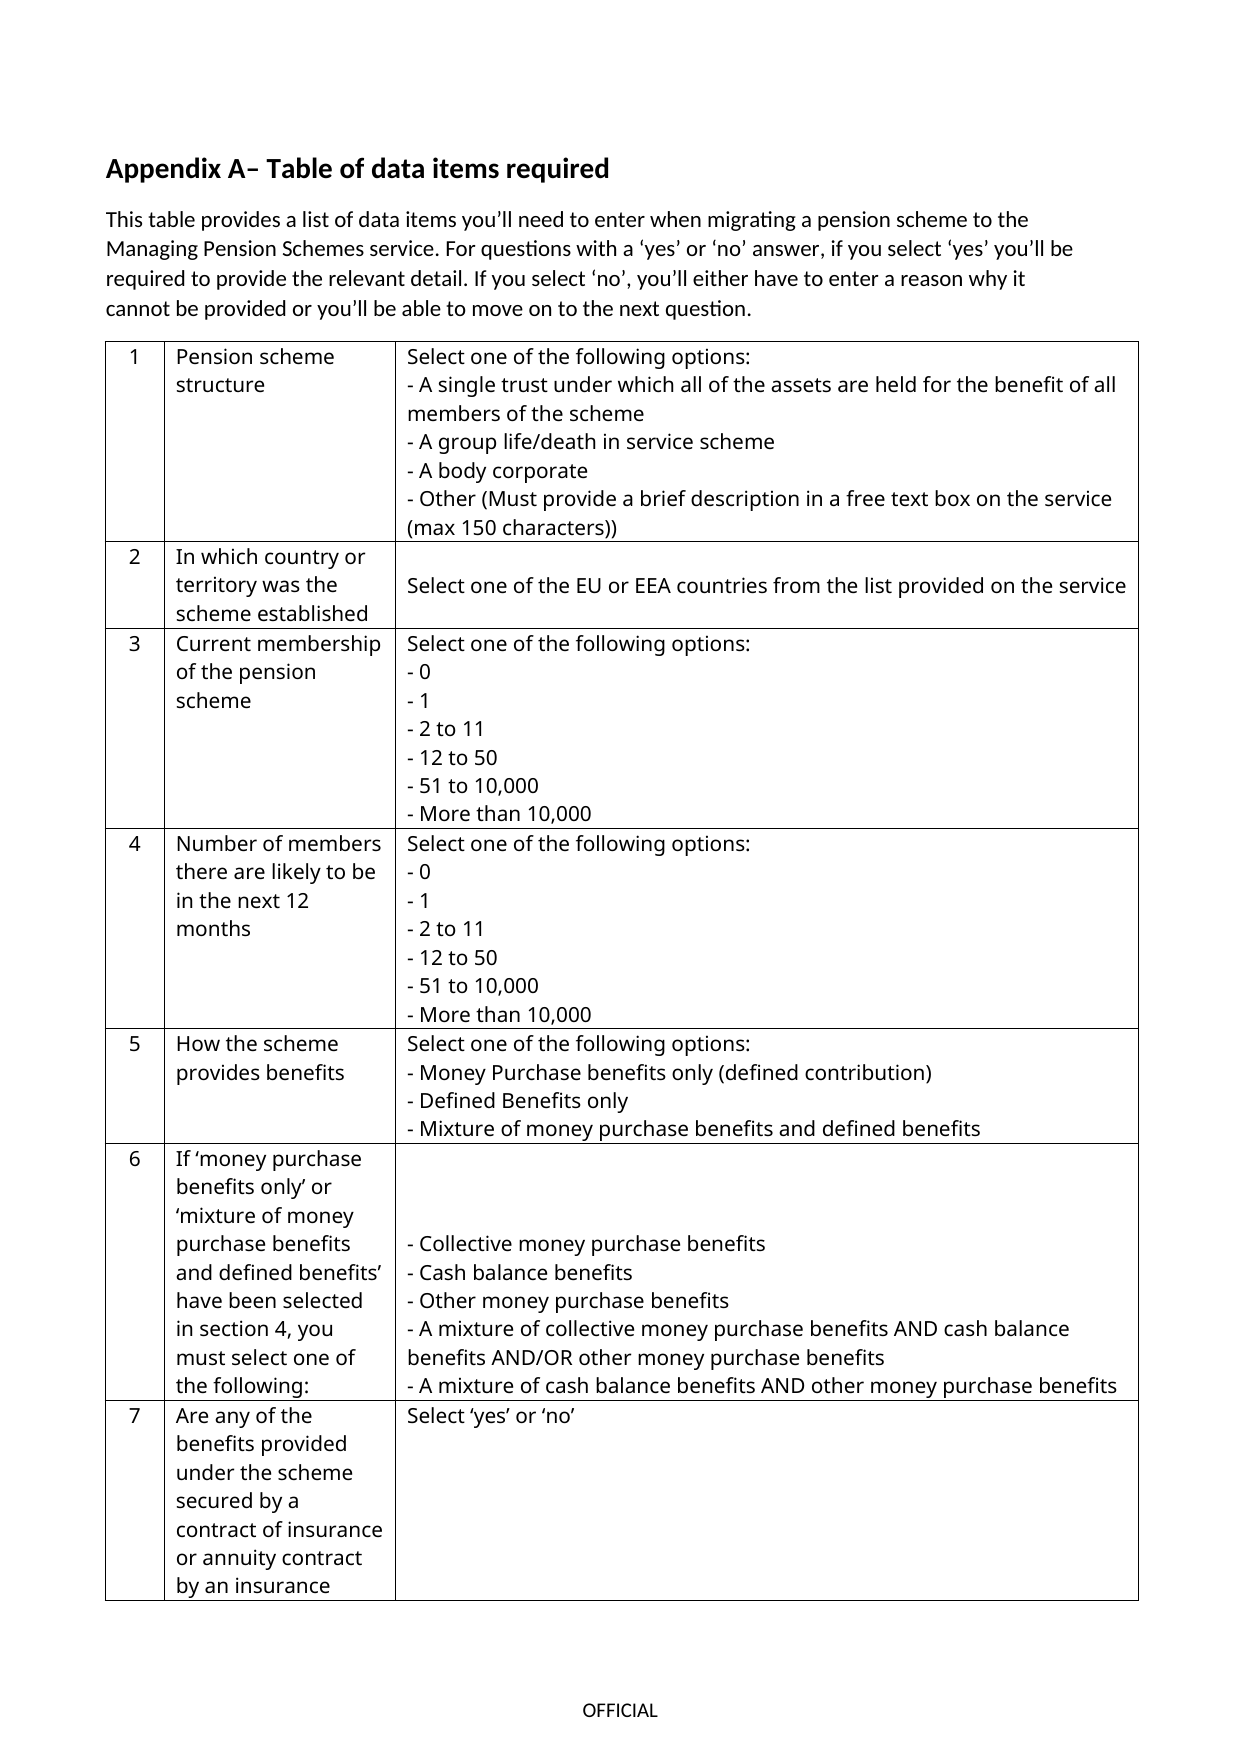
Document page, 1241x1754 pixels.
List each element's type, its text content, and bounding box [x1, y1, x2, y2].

table_cell Select one of the following options: - 0 - 1 - 2 to 11 - 12 to 50 - 51 to 10,000 - More than 10,000 [396, 629, 1138, 828]
table_cell 4 [106, 829, 164, 1028]
text This table provides a list of data items you’ll need to enter when migrating a pension scheme to the Managing Pension Schemes service. For questions with a ‘yes’ or ‘no’ answer, if you select ‘yes’ you’ll be required to provide the relevant detail. If you select ‘no’, you’ll either have to enter a reason why it cannot be provided or you’ll be able to move on to the next question. [106, 205, 1090, 322]
table_cell If ‘money purchase benefits only’ or ‘mixture of money purchase benefits and defined benefits’ have been selected in section 4, you must select one of the following: [165, 1144, 395, 1400]
table_cell In which country or territory was the scheme established [165, 542, 395, 628]
table_cell 3 [106, 629, 164, 828]
table_header 1 [106, 342, 164, 541]
table_cell Current membership of the pension scheme [165, 629, 395, 828]
table_cell Select one of the EU or EEA countries from the list provided on the service [396, 542, 1138, 628]
table_cell - Collective money purchase benefits - Cash balance benefits - Other money purchase benefits - A mixture of collective money purchase benefits AND cash balance benefits AND/OR other money purchase benefits - A mixture of cash balance benefits AND other money purchase benefits [396, 1144, 1138, 1400]
table_cell 2 [106, 542, 164, 628]
table_cell 7 [106, 1401, 164, 1600]
table_header Pension scheme structure [165, 342, 395, 541]
table_cell Number of members there are likely to be in the next 12 months [165, 829, 395, 1028]
table_cell 5 [106, 1029, 164, 1143]
table_cell Select one of the following options: - 0 - 1 - 2 to 11 - 12 to 50 - 51 to 10,000 - More than 10,000 [396, 829, 1138, 1028]
text Appendix A– Table of data items required [106, 150, 1090, 186]
table_cell 6 [106, 1144, 164, 1400]
table_cell Select ‘yes’ or ‘no’ [396, 1401, 1138, 1600]
table_cell Are any of the benefits provided under the scheme secured by a contract of insurance or annuity contract by an insurance [165, 1401, 395, 1600]
table_cell How the scheme provides benefits [165, 1029, 395, 1143]
table_cell Select one of the following options: - Money Purchase benefits only (defined contribution) - Defined Benefits only - Mixture of money purchase benefits and defined benefits [396, 1029, 1138, 1143]
table_header Select one of the following options: - A single trust under which all of the assets are held for the benefit of all members of the scheme - A group life/death in service scheme - A body corporate - Other (Must provide a brief description in a free text box on the service (max 150 characters)) [396, 342, 1138, 541]
